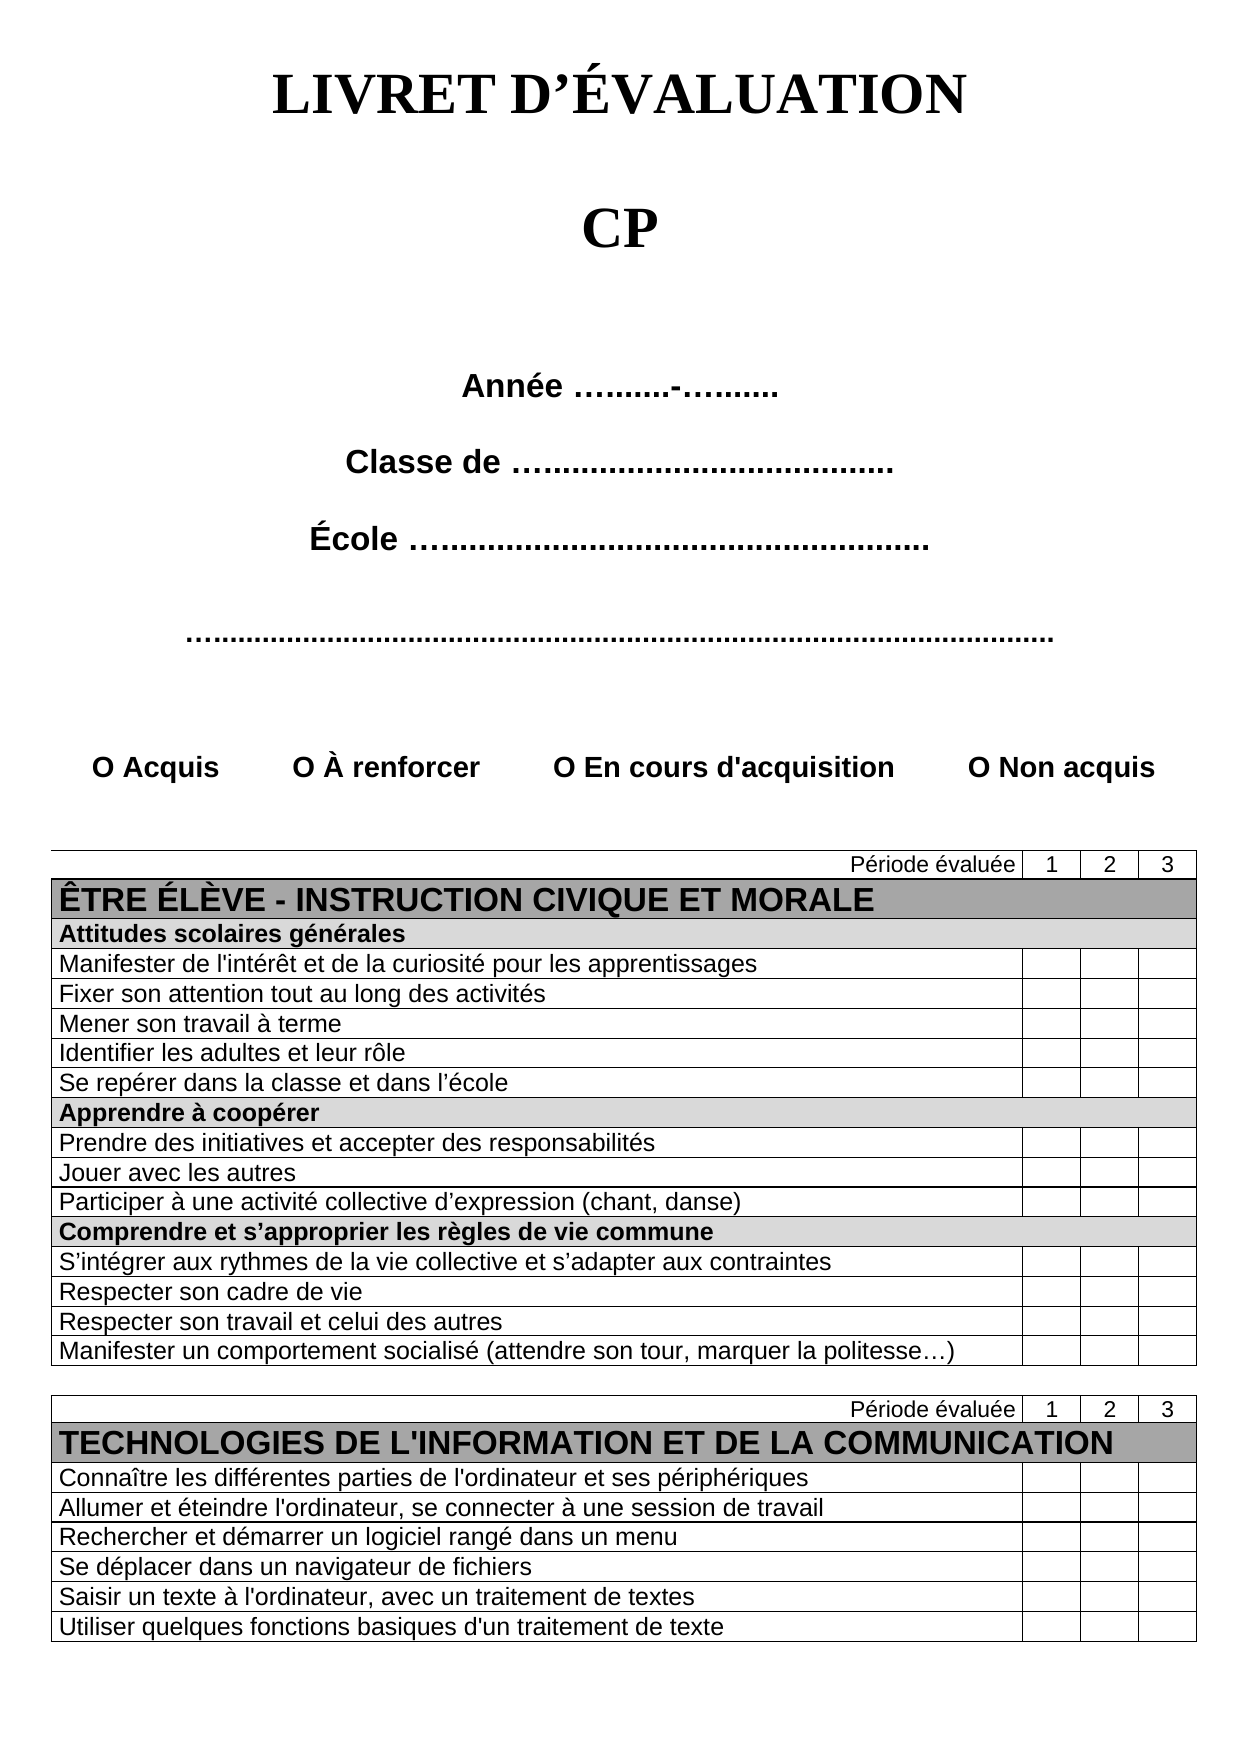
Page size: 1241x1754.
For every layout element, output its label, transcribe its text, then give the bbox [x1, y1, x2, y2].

table_cell [1139, 1336, 1196, 1365]
table_cell [1139, 1523, 1196, 1551]
table_cell [1139, 1493, 1196, 1521]
table_cell [1023, 1523, 1080, 1551]
table_cell [1023, 1582, 1080, 1611]
table_header 2 [1081, 851, 1138, 878]
table_cell [1081, 1552, 1138, 1581]
table_cell [1081, 1582, 1138, 1611]
table_cell Connaître les différentes parties de l'ordinateur et ses périphériques [52, 1463, 1022, 1492]
table_header 1 [1023, 1396, 1080, 1422]
table_cell [1139, 1247, 1196, 1276]
table_cell Comprendre et s’approprier les règles de vie commune [52, 1217, 1196, 1246]
table_cell [1081, 1612, 1138, 1641]
table_header 3 [1139, 851, 1196, 878]
table_cell TECHNOLOGIES DE L'INFORMATION ET DE LA COMMUNICATION [52, 1423, 1196, 1462]
table_cell [1081, 1188, 1138, 1216]
table_cell [1023, 1552, 1080, 1581]
table_cell Se déplacer dans un navigateur de fichiers [52, 1552, 1022, 1581]
table_cell Manifester un comportement socialisé (attendre son tour, marquer la politesse…) [52, 1336, 1022, 1365]
table_cell Apprendre à coopérer [52, 1098, 1196, 1127]
table_cell [1081, 1068, 1138, 1097]
table_cell Manifester de l'intérêt et de la curiosité pour les apprentissages [52, 949, 1022, 978]
table_cell [1081, 1247, 1138, 1276]
text École …..................................................... [59, 519, 1181, 558]
table_cell [1023, 1068, 1080, 1097]
table_cell [1139, 1128, 1196, 1157]
text …........................................................................................................ [59, 616, 1181, 649]
table_cell Jouer avec les autres [52, 1158, 1022, 1186]
table_cell Prendre des initiatives et accepter des responsabilités [52, 1128, 1022, 1157]
table_cell [1081, 1523, 1138, 1551]
table_cell [1081, 979, 1138, 1008]
text Classe de …...................................... [59, 443, 1181, 481]
table_cell [1023, 1039, 1080, 1067]
table_cell [1081, 1039, 1138, 1067]
text O Acquis O À renforcer O En cours d'acquisition O Non acquis [59, 750, 1181, 783]
table_cell [1139, 1582, 1196, 1611]
table_cell [1081, 1009, 1138, 1037]
table_cell [1139, 1188, 1196, 1216]
table_cell Mener son travail à terme [52, 1009, 1022, 1037]
table_cell [1023, 1463, 1080, 1492]
table_cell [1139, 1068, 1196, 1097]
table_cell Utiliser quelques fonctions basiques d'un traitement de texte [52, 1612, 1022, 1641]
table_cell [1023, 1128, 1080, 1157]
table_cell [1023, 1158, 1080, 1186]
table_cell [1023, 1188, 1080, 1216]
table_cell Respecter son travail et celui des autres [52, 1307, 1022, 1335]
text Année ….......-…....... [59, 366, 1181, 404]
table_cell Allumer et éteindre l'ordinateur, se connecter à une session de travail [52, 1493, 1022, 1521]
table_header ÊTRE ÉLÈVE - INSTRUCTION CIVIQUE ET MORALE [52, 880, 1196, 918]
table_cell [1081, 1336, 1138, 1365]
table_cell [1081, 1128, 1138, 1157]
table_cell [1139, 1612, 1196, 1641]
table_cell Participer à une activité collective d’expression (chant, danse) [52, 1188, 1022, 1216]
table_cell [1023, 1336, 1080, 1365]
table_cell [1023, 1612, 1080, 1641]
table_cell Attitudes scolaires générales [52, 919, 1196, 948]
table_cell [1139, 1307, 1196, 1335]
table_cell [1139, 949, 1196, 978]
text CP [59, 193, 1181, 260]
table_header 2 [1081, 1396, 1138, 1422]
table_cell [1081, 1158, 1138, 1186]
table_cell [1023, 1277, 1080, 1306]
table_cell Identifier les adultes et leur rôle [52, 1039, 1022, 1067]
table_header 1 [1023, 851, 1080, 878]
table_cell Se repérer dans la classe et dans l’école [52, 1068, 1022, 1097]
table_cell [1023, 949, 1080, 978]
table_cell [1081, 1463, 1138, 1492]
table_cell [1023, 1009, 1080, 1037]
table_cell [1139, 1009, 1196, 1037]
table_cell [1081, 949, 1138, 978]
table_cell [1023, 1307, 1080, 1335]
table_header Période évaluée [51, 851, 1022, 878]
table_cell [1081, 1493, 1138, 1521]
table_cell [1023, 1247, 1080, 1276]
table_header 3 [1139, 1396, 1196, 1422]
table_header Période évaluée [52, 1396, 1022, 1422]
table_cell Saisir un texte à l'ordinateur, avec un traitement de textes [52, 1582, 1022, 1611]
table_cell Fixer son attention tout au long des activités [52, 979, 1022, 1008]
table_cell [1139, 1552, 1196, 1581]
text LIVRET D’ÉVALUATION [59, 59, 1181, 126]
table_cell [1139, 1277, 1196, 1306]
table_cell [1139, 1158, 1196, 1186]
table_cell [1139, 1039, 1196, 1067]
table_cell [1023, 979, 1080, 1008]
table_cell [1081, 1277, 1138, 1306]
table_cell Rechercher et démarrer un logiciel rangé dans un menu [52, 1523, 1022, 1551]
table_cell [1139, 1463, 1196, 1492]
table_cell [1081, 1307, 1138, 1335]
table_cell [1139, 979, 1196, 1008]
table_cell [1023, 1493, 1080, 1521]
table_cell Respecter son cadre de vie [52, 1277, 1022, 1306]
table_cell S’intégrer aux rythmes de la vie collective et s’adapter aux contraintes [52, 1247, 1022, 1276]
